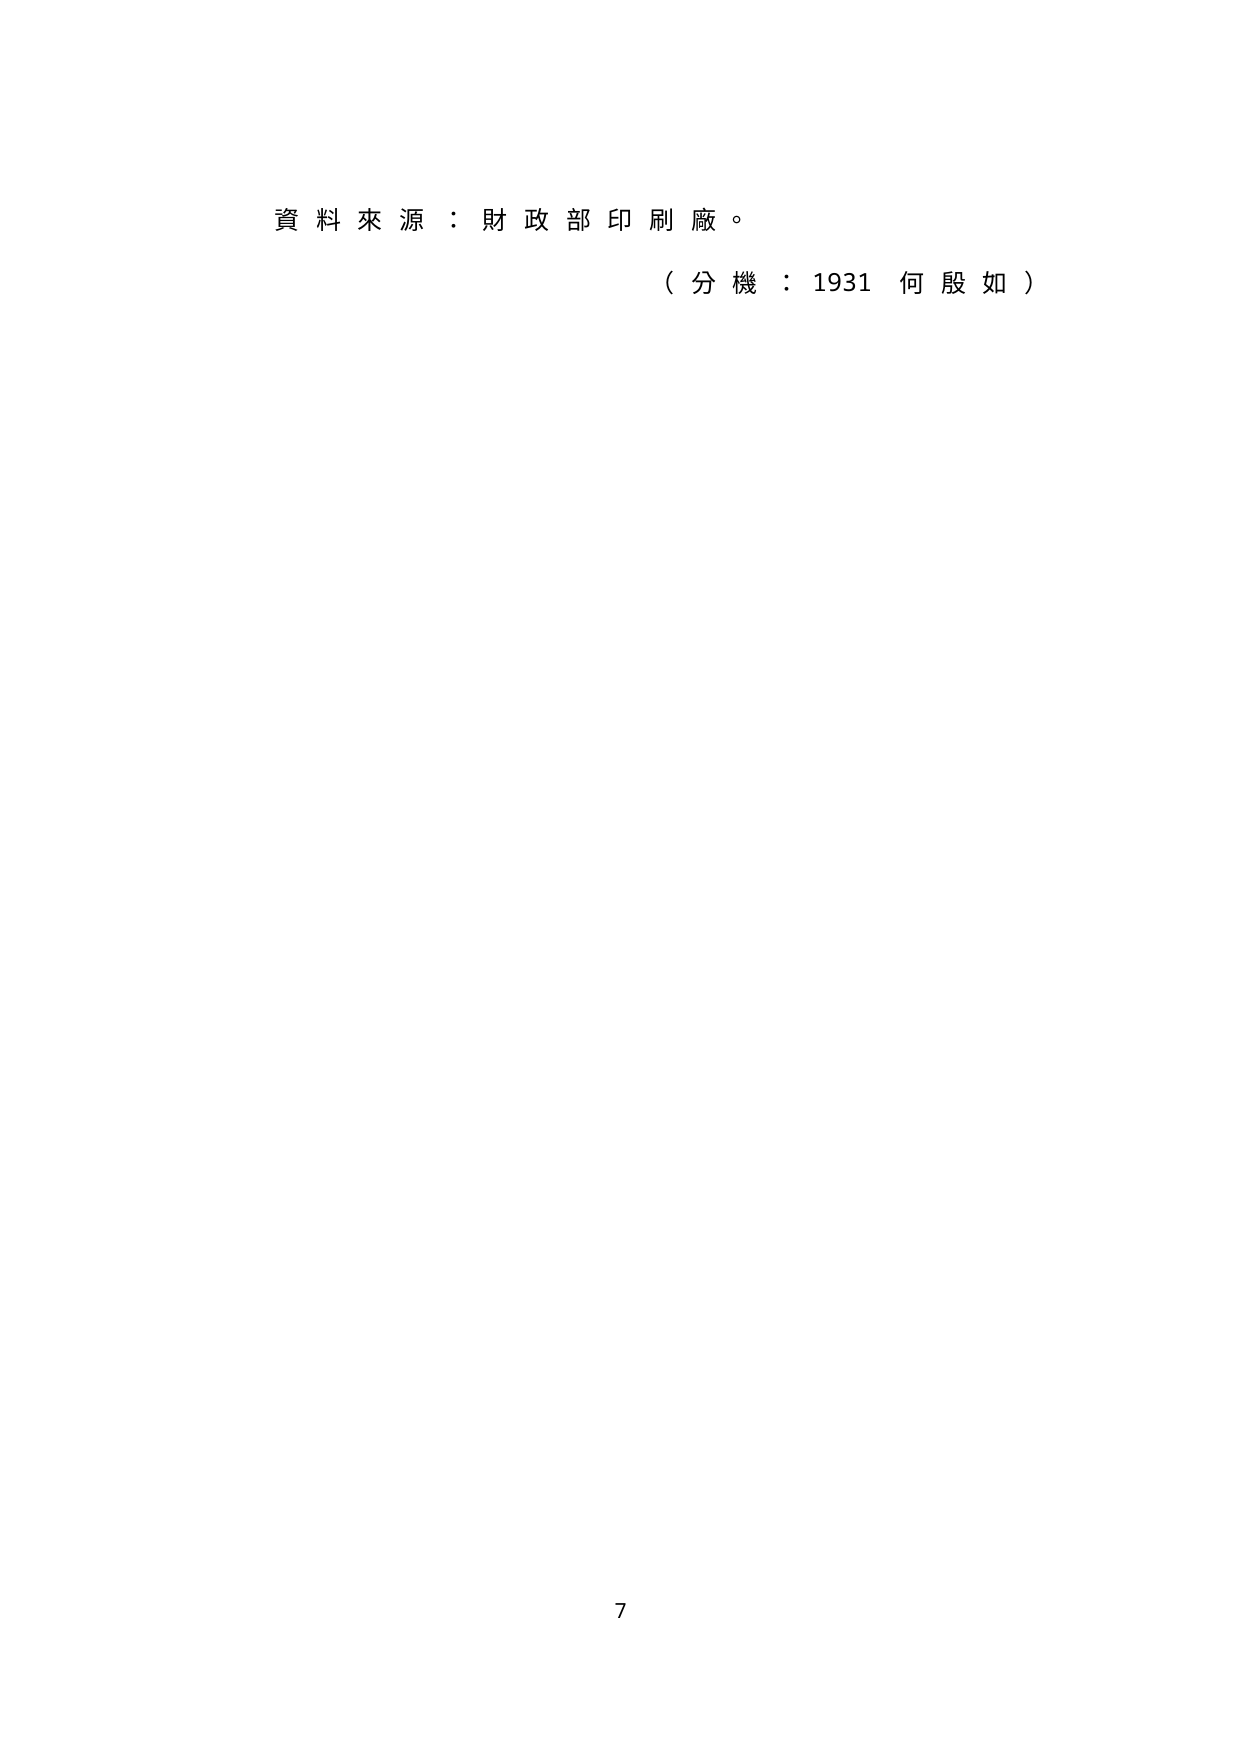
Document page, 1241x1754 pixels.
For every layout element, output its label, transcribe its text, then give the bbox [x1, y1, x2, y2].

text 資料來源：財政部印刷廠。 [244, 177, 1058, 240]
text （分機：1931 何殷如） [183, 240, 1058, 302]
